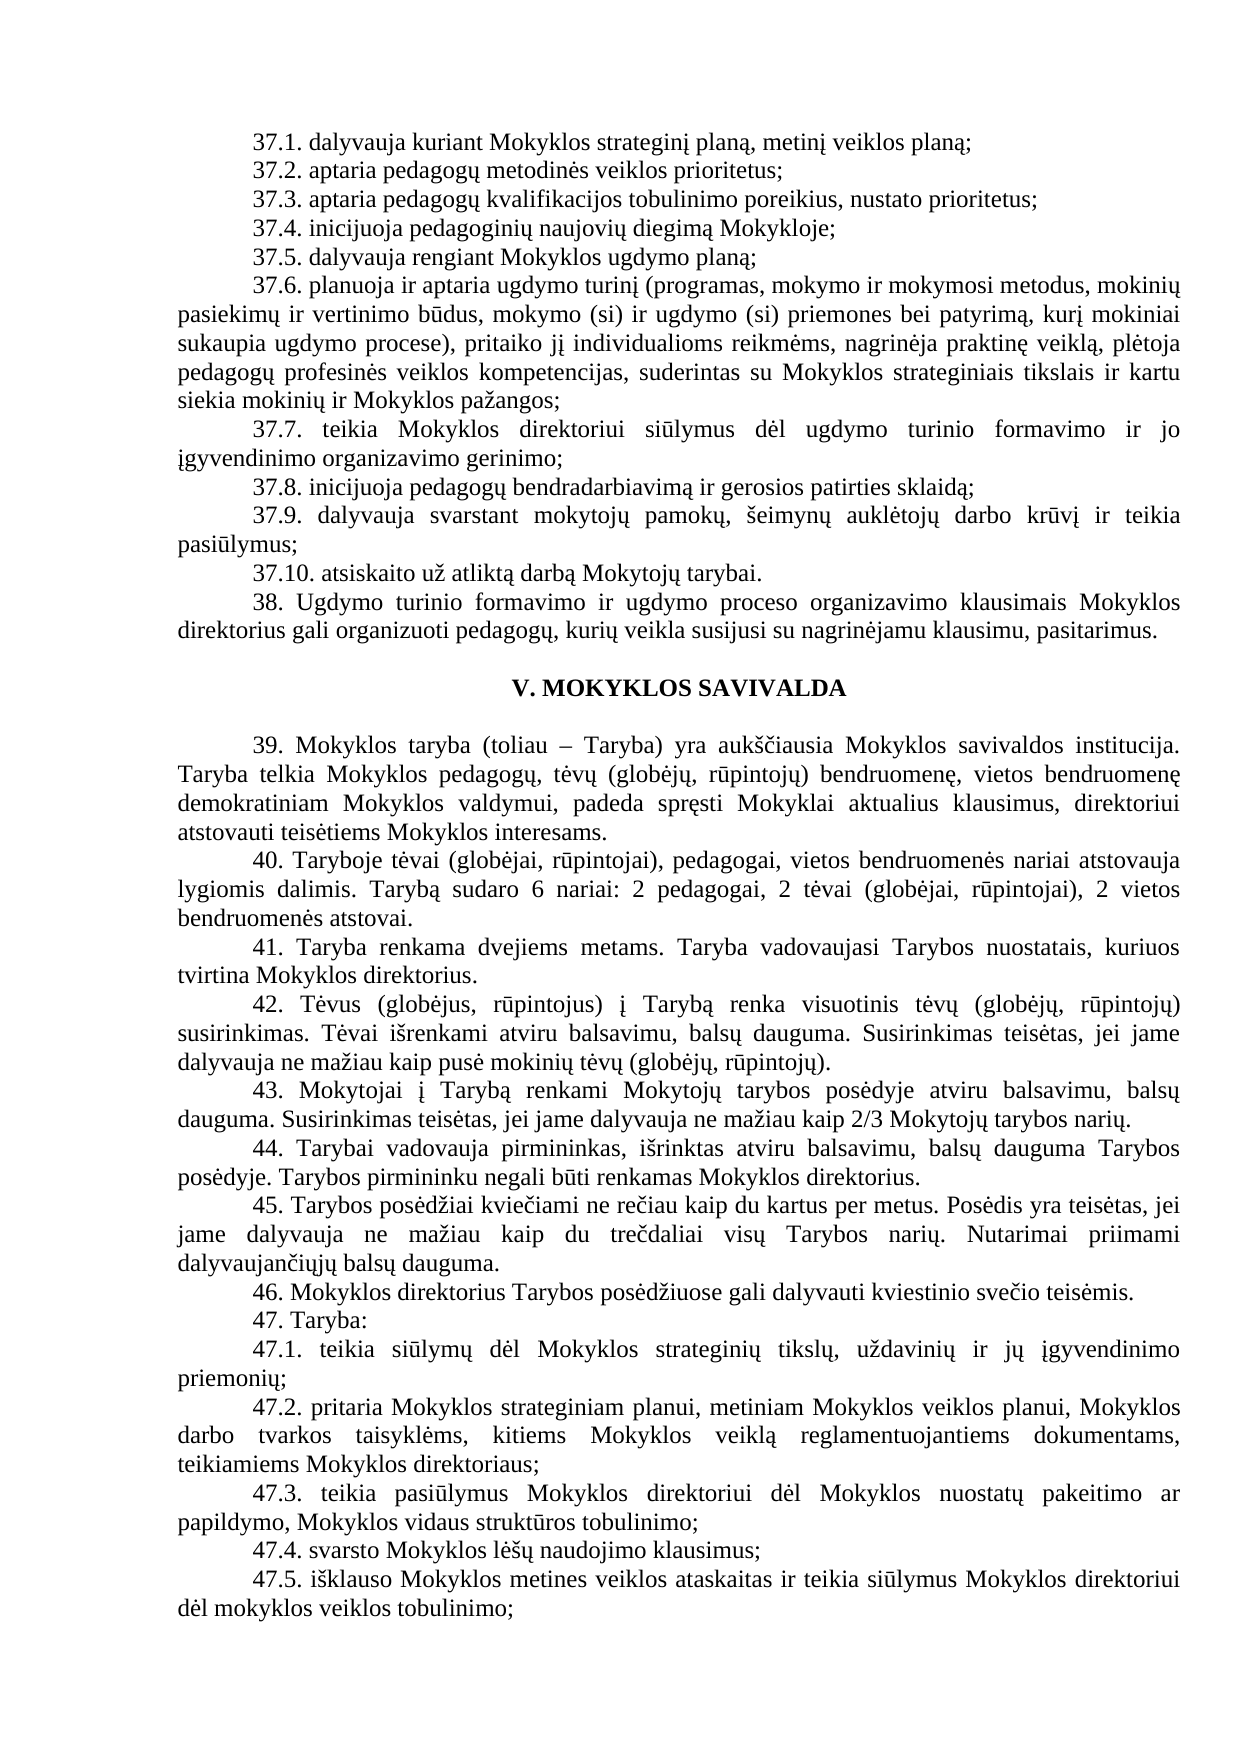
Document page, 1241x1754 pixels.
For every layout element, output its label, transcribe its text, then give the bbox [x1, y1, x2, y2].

text 37.7. teikia Mokyklos direktoriui siūlymus dėl ugdymo turinio formavimo ir jo įgyvendinimo organizavimo gerinimo; [177, 414, 1181, 472]
text 37.2. aptaria pedagogų metodinės veiklos prioritetus; [177, 156, 1181, 184]
text 47.4. svarsto Mokyklos lėšų naudojimo klausimus; [177, 1536, 1181, 1564]
text 47.2. pritaria Mokyklos strateginiam planui, metiniam Mokyklos veiklos planui, Mokyklos darbo tvarkos taisyklėms, kitiems Mokyklos veiklą reglamentuojantiems dokumentams, teikiamiems Mokyklos direktoriaus; [177, 1392, 1181, 1478]
text 37.4. inicijuoja pedagoginių naujovių diegimą Mokykloje; [177, 213, 1181, 242]
text 37.5. dalyvauja rengiant Mokyklos ugdymo planą; [177, 242, 1181, 271]
text 47.5. išklauso Mokyklos metines veiklos ataskaitas ir teikia siūlymus Mokyklos direktoriui dėl mokyklos veiklos tobulinimo; [177, 1564, 1181, 1622]
text 37.6. planuoja ir aptaria ugdymo turinį (programas, mokymo ir mokymosi metodus, mokinių pasiekimų ir vertinimo būdus, mokymo (si) ir ugdymo (si) priemones bei patyrimą, kurį mokiniai sukaupia ugdymo procese), pritaiko jį individualioms reikmėms, nagrinėja praktinę veiklą, plėtoja pedagogų profesinės veiklos kompetencijas, suderintas su Mokyklos strateginiais tikslais ir kartu siekia mokinių ir Mokyklos pažangos; [177, 271, 1181, 414]
text 44. Tarybai vadovauja pirmininkas, išrinktas atviru balsavimu, balsų dauguma Tarybos posėdyje. Tarybos pirmininku negali būti renkamas Mokyklos direktorius. [177, 1133, 1181, 1191]
text 41. Taryba renkama dvejiems metams. Taryba vadovaujasi Tarybos nuostatais, kuriuos tvirtina Mokyklos direktorius. [177, 932, 1181, 989]
text 37.8. inicijuoja pedagogų bendradarbiavimą ir gerosios patirties sklaidą; [177, 472, 1181, 501]
text 42. Tėvus (globėjus, rūpintojus) į Tarybą renka visuotinis tėvų (globėjų, rūpintojų) susirinkimas. Tėvai išrenkami atviru balsavimu, balsų dauguma. Susirinkimas teisėtas, jei jame dalyvauja ne mažiau kaip pusė mokinių tėvų (globėjų, rūpintojų). [177, 989, 1181, 1076]
text 38. Ugdymo turinio formavimo ir ugdymo proceso organizavimo klausimais Mokyklos direktorius gali organizuoti pedagogų, kurių veikla susijusi su nagrinėjamu klausimu, pasitarimus. [177, 587, 1181, 644]
text 47.1. teikia siūlymų dėl Mokyklos strateginių tikslų, uždavinių ir jų įgyvendinimo priemonių; [177, 1334, 1181, 1392]
text V. MOKYKLOS SAVIVALDA [177, 673, 1181, 702]
text 43. Mokytojai į Tarybą renkami Mokytojų tarybos posėdyje atviru balsavimu, balsų dauguma. Susirinkimas teisėtas, jei jame dalyvauja ne mažiau kaip 2/3 Mokytojų tarybos narių. [177, 1076, 1181, 1133]
text 46. Mokyklos direktorius Tarybos posėdžiuose gali dalyvauti kviestinio svečio teisėmis. [177, 1277, 1181, 1306]
text 37.9. dalyvauja svarstant mokytojų pamokų, šeimynų auklėtojų darbo krūvį ir teikia pasiūlymus; [177, 501, 1181, 558]
text 47. Taryba: [177, 1306, 1181, 1334]
text 39. Mokyklos taryba (toliau – Taryba) yra aukščiausia Mokyklos savivaldos institucija. Taryba telkia Mokyklos pedagogų, tėvų (globėjų, rūpintojų) bendruomenę, vietos bendruomenę demokratiniam Mokyklos valdymui, padeda spręsti Mokyklai aktualius klausimus, direktoriui atstovauti teisėtiems Mokyklos interesams. [177, 731, 1181, 846]
text 45. Tarybos posėdžiai kviečiami ne rečiau kaip du kartus per metus. Posėdis yra teisėtas, jei jame dalyvauja ne mažiau kaip du trečdaliai visų Tarybos narių. Nutarimai priimami dalyvaujančiųjų balsų dauguma. [177, 1191, 1181, 1277]
text 40. Taryboje tėvai (globėjai, rūpintojai), pedagogai, vietos bendruomenės nariai atstovauja lygiomis dalimis. Tarybą sudaro 6 nariai: 2 pedagogai, 2 tėvai (globėjai, rūpintojai), 2 vietos bendruomenės atstovai. [177, 846, 1181, 932]
text 37.1. dalyvauja kuriant Mokyklos strateginį planą, metinį veiklos planą; [177, 127, 1181, 156]
text 47.3. teikia pasiūlymus Mokyklos direktoriui dėl Mokyklos nuostatų pakeitimo ar papildymo, Mokyklos vidaus struktūros tobulinimo; [177, 1478, 1181, 1536]
text 37.10. atsiskaito už atliktą darbą Mokytojų tarybai. [177, 558, 1181, 587]
text 37.3. aptaria pedagogų kvalifikacijos tobulinimo poreikius, nustato prioritetus; [177, 184, 1181, 213]
